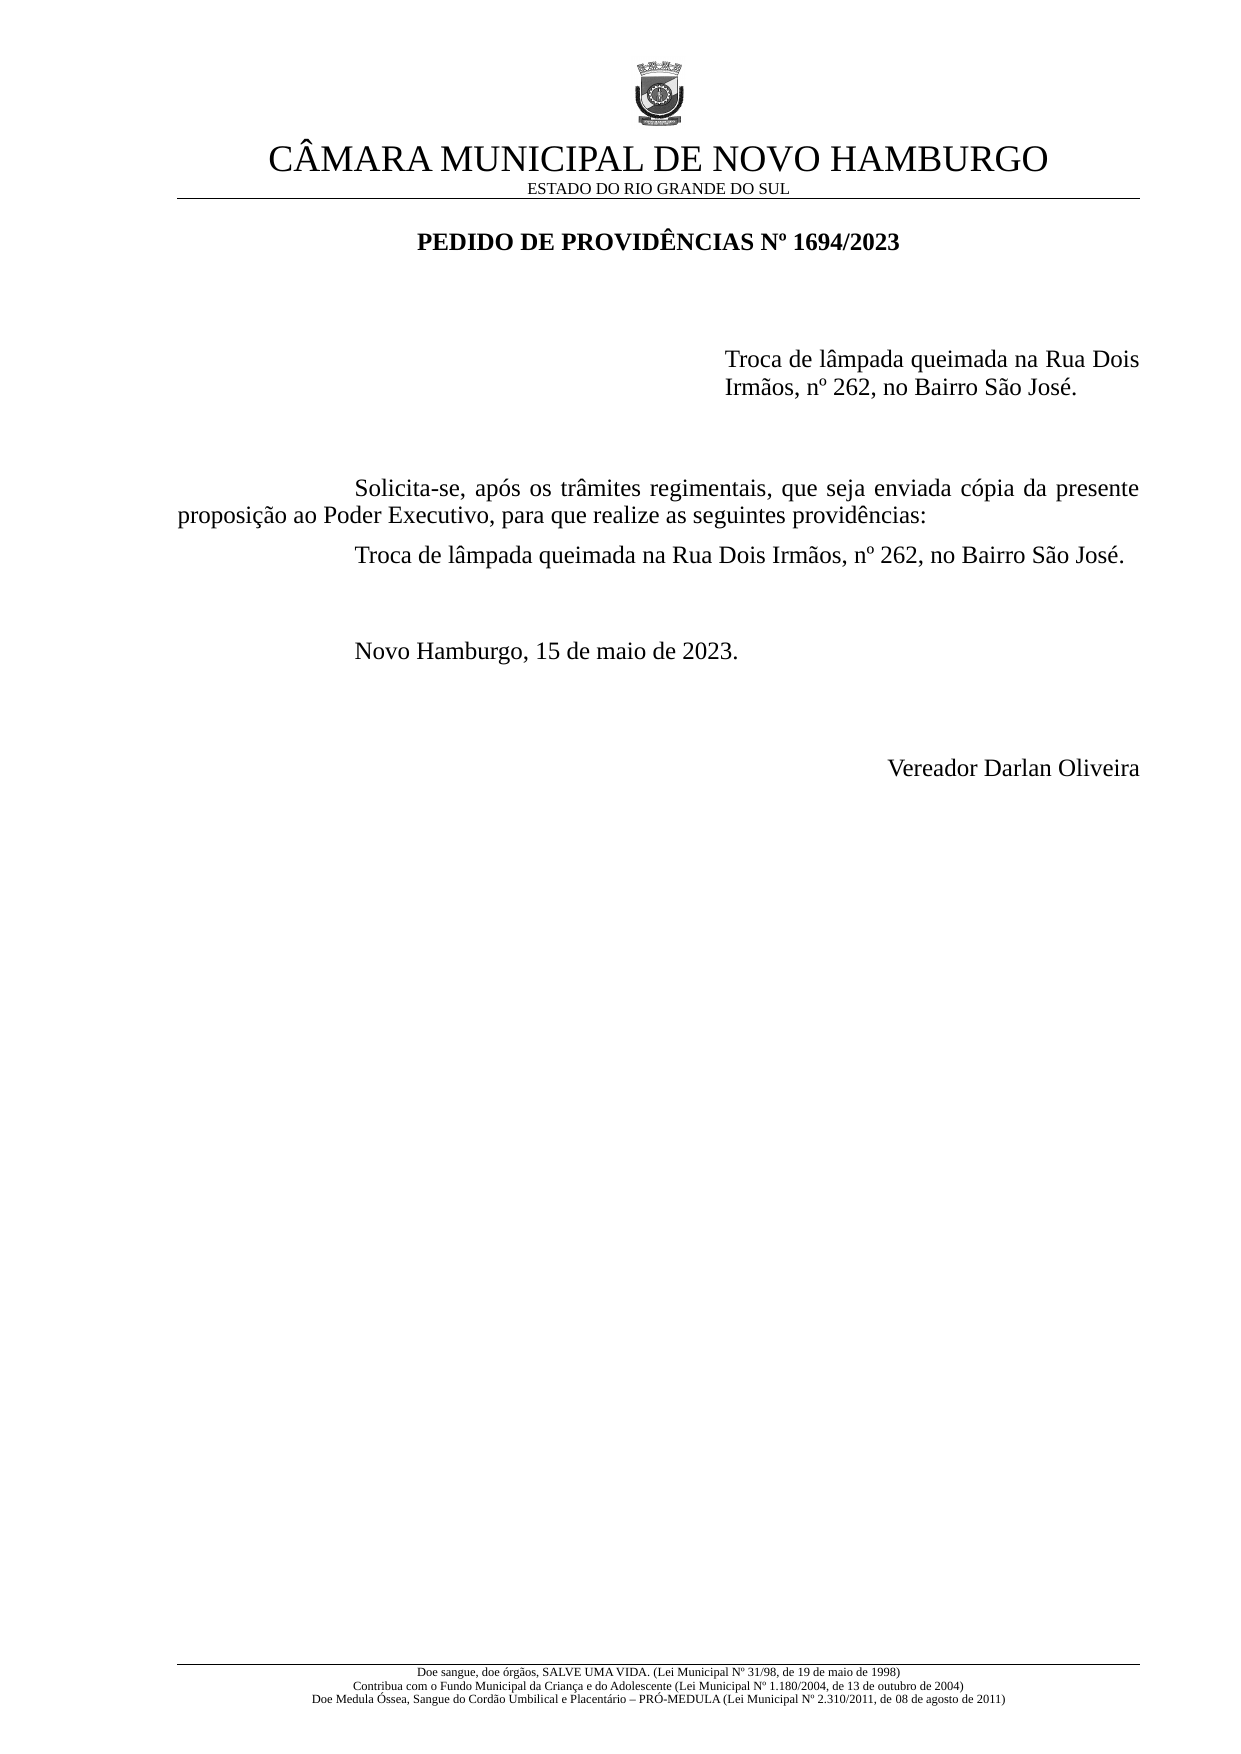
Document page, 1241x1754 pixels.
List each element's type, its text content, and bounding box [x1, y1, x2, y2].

list Troca de lâmpada queimada na Rua Dois Irmãos, nº 262, no Bairro São José. [687, 345, 1140, 401]
text Troca de lâmpada queimada na Rua Dois Irmãos, nº 262, no Bairro São José. [177, 541, 1140, 568]
text Novo Hamburgo, 15 de maio de 2023. [177, 637, 1140, 665]
text Vereador Darlan Oliveira [649, 754, 1140, 781]
text Solicita-se, após os trâmites regimentais, que seja enviada cópia da presente proposição ao Poder Executivo, para que realize as seguintes providências: [177, 474, 1140, 529]
text PEDIDO DE PROVIDÊNCIAS Nº 1694/2023 [177, 228, 1140, 256]
